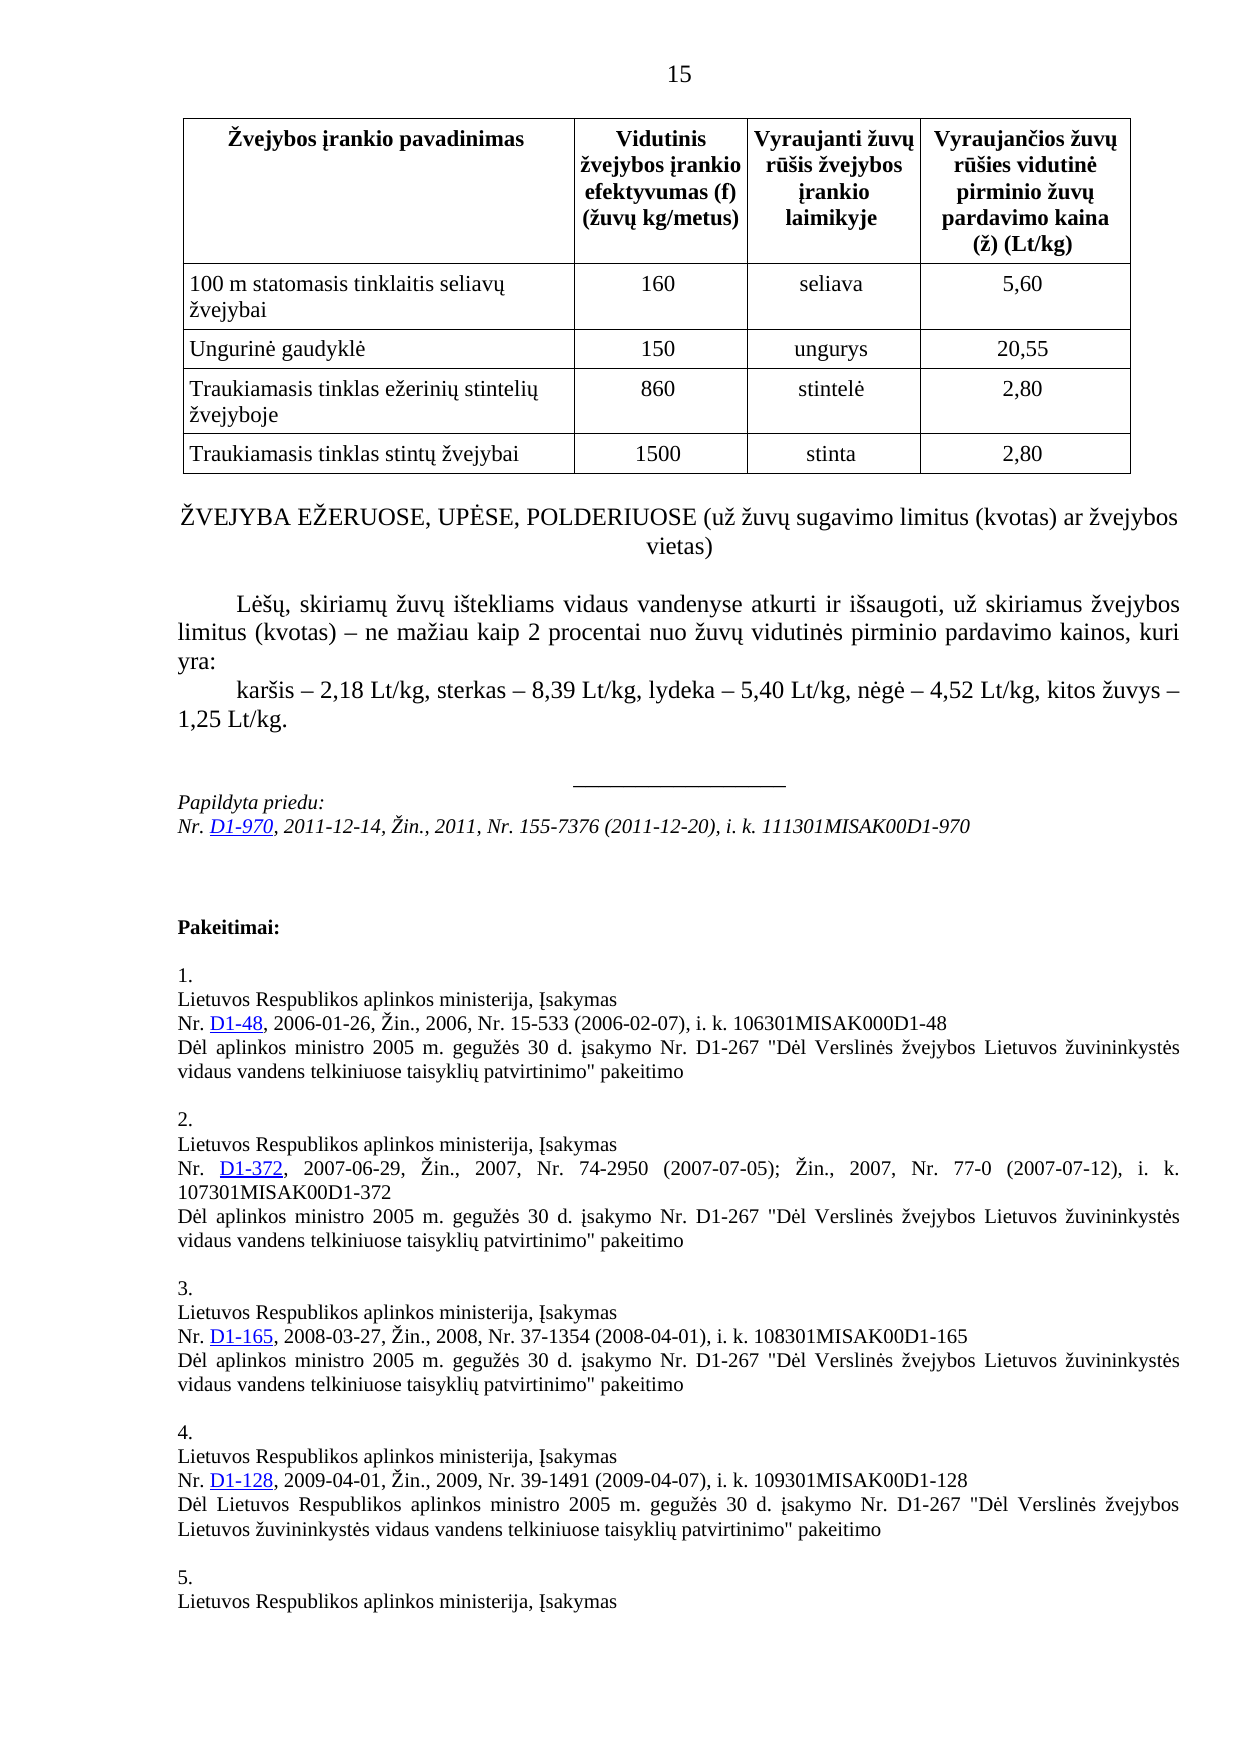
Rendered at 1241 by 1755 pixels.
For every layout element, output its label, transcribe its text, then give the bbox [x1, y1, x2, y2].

table_cell stinta [748, 434, 920, 473]
table_header Vyraujančios žuvų rūšies vidutinė pirminio žuvų pardavimo kaina (ž) (Lt/kg) [921, 119, 1130, 263]
table_cell 20,55 [921, 330, 1130, 368]
text Lietuvos Respublikos aplinkos ministerija, Įsakymas [177, 1589, 1181, 1613]
table_cell 2,80 [921, 369, 1130, 433]
text Lietuvos Respublikos aplinkos ministerija, Įsakymas [177, 1444, 1181, 1468]
text Nr. D1-372, 2007-06-29, Žin., 2007, Nr. 74-2950 (2007-07-05); Žin., 2007, Nr. 77-0 (2007-07-12), i. k. 107301MISAK00D1-372 [177, 1156, 1181, 1204]
text Nr. D1-48, 2006-01-26, Žin., 2006, Nr. 15-533 (2006-02-07), i. k. 106301MISAK000D1-48 [177, 1011, 1181, 1035]
text 5. [177, 1564, 1181, 1589]
table_cell seliava [748, 264, 920, 328]
text Dėl aplinkos ministro 2005 m. gegužės 30 d. įsakymo Nr. D1-267 "Dėl Verslinės žvejybos Lietuvos žuvininkystės vidaus vandens telkiniuose taisyklių patvirtinimo" pakeitimo [177, 1035, 1181, 1083]
text _________________ [177, 761, 1181, 790]
text 2. [177, 1107, 1181, 1131]
table_cell 100 m statomasis tinklaitis seliavų žvejybai [184, 264, 574, 328]
text ŽVEJYBA EŽERUOSE, UPĖSE, POLDERIUOSE (už žuvų sugavimo limitus (kvotas) ar žvejybos vietas) [177, 502, 1181, 560]
table_header Žvejybos įrankio pavadinimas [184, 119, 574, 263]
table_cell Traukiamasis tinklas stintų žvejybai [184, 434, 574, 473]
text Lėšų, skiriamų žuvų ištekliams vidaus vandenyse atkurti ir išsaugoti, už skiriamus žvejybos limitus (kvotas) – ne mažiau kaip 2 procentai nuo žuvų vidutinės pirminio pardavimo kainos, kuri yra: [177, 589, 1181, 675]
table_cell Ungurinė gaudyklė [184, 330, 574, 368]
table_header Vidutinis žvejybos įrankio efektyvumas (f) (žuvų kg/metus) [575, 119, 747, 263]
text Nr. D1-128, 2009-04-01, Žin., 2009, Nr. 39-1491 (2009-04-07), i. k. 109301MISAK00D1-128 [177, 1468, 1181, 1492]
table_cell 1500 [575, 434, 747, 473]
text 4. [177, 1420, 1181, 1444]
text Pakeitimai: [177, 915, 1181, 939]
text Nr. D1-970, 2011-12-14, Žin., 2011, Nr. 155-7376 (2011-12-20), i. k. 111301MISAK00D1-970 [177, 814, 1181, 838]
text Nr. D1-165, 2008-03-27, Žin., 2008, Nr. 37-1354 (2008-04-01), i. k. 108301MISAK00D1-165 [177, 1324, 1181, 1348]
table_cell 150 [575, 330, 747, 368]
text karšis – 2,18 Lt/kg, sterkas – 8,39 Lt/kg, lydeka – 5,40 Lt/kg, nėgė – 4,52 Lt/kg, kitos žuvys – 1,25 Lt/kg. [177, 675, 1181, 732]
table_cell stintelė [748, 369, 920, 433]
text 3. [177, 1276, 1181, 1300]
text Lietuvos Respublikos aplinkos ministerija, Įsakymas [177, 1300, 1181, 1324]
table_cell 5,60 [921, 264, 1130, 328]
table_cell 2,80 [921, 434, 1130, 473]
table_cell 860 [575, 369, 747, 433]
text Lietuvos Respublikos aplinkos ministerija, Įsakymas [177, 1131, 1181, 1156]
table_cell ungurys [748, 330, 920, 368]
table_header Vyraujanti žuvų rūšis žvejybos įrankio laimikyje [748, 119, 920, 263]
text Lietuvos Respublikos aplinkos ministerija, Įsakymas [177, 987, 1181, 1011]
text Dėl aplinkos ministro 2005 m. gegužės 30 d. įsakymo Nr. D1-267 "Dėl Verslinės žvejybos Lietuvos žuvininkystės vidaus vandens telkiniuose taisyklių patvirtinimo" pakeitimo [177, 1348, 1181, 1396]
text 1. [177, 963, 1181, 987]
table_cell Traukiamasis tinklas ežerinių stintelių žvejyboje [184, 369, 574, 433]
text Dėl Lietuvos Respublikos aplinkos ministro 2005 m. gegužės 30 d. įsakymo Nr. D1-267 "Dėl Verslinės žvejybos Lietuvos žuvininkystės vidaus vandens telkiniuose taisyklių patvirtinimo" pakeitimo [177, 1492, 1181, 1541]
text Dėl aplinkos ministro 2005 m. gegužės 30 d. įsakymo Nr. D1-267 "Dėl Verslinės žvejybos Lietuvos žuvininkystės vidaus vandens telkiniuose taisyklių patvirtinimo" pakeitimo [177, 1204, 1181, 1252]
table_cell 160 [575, 264, 747, 328]
text Papildyta priedu: [177, 790, 1181, 814]
